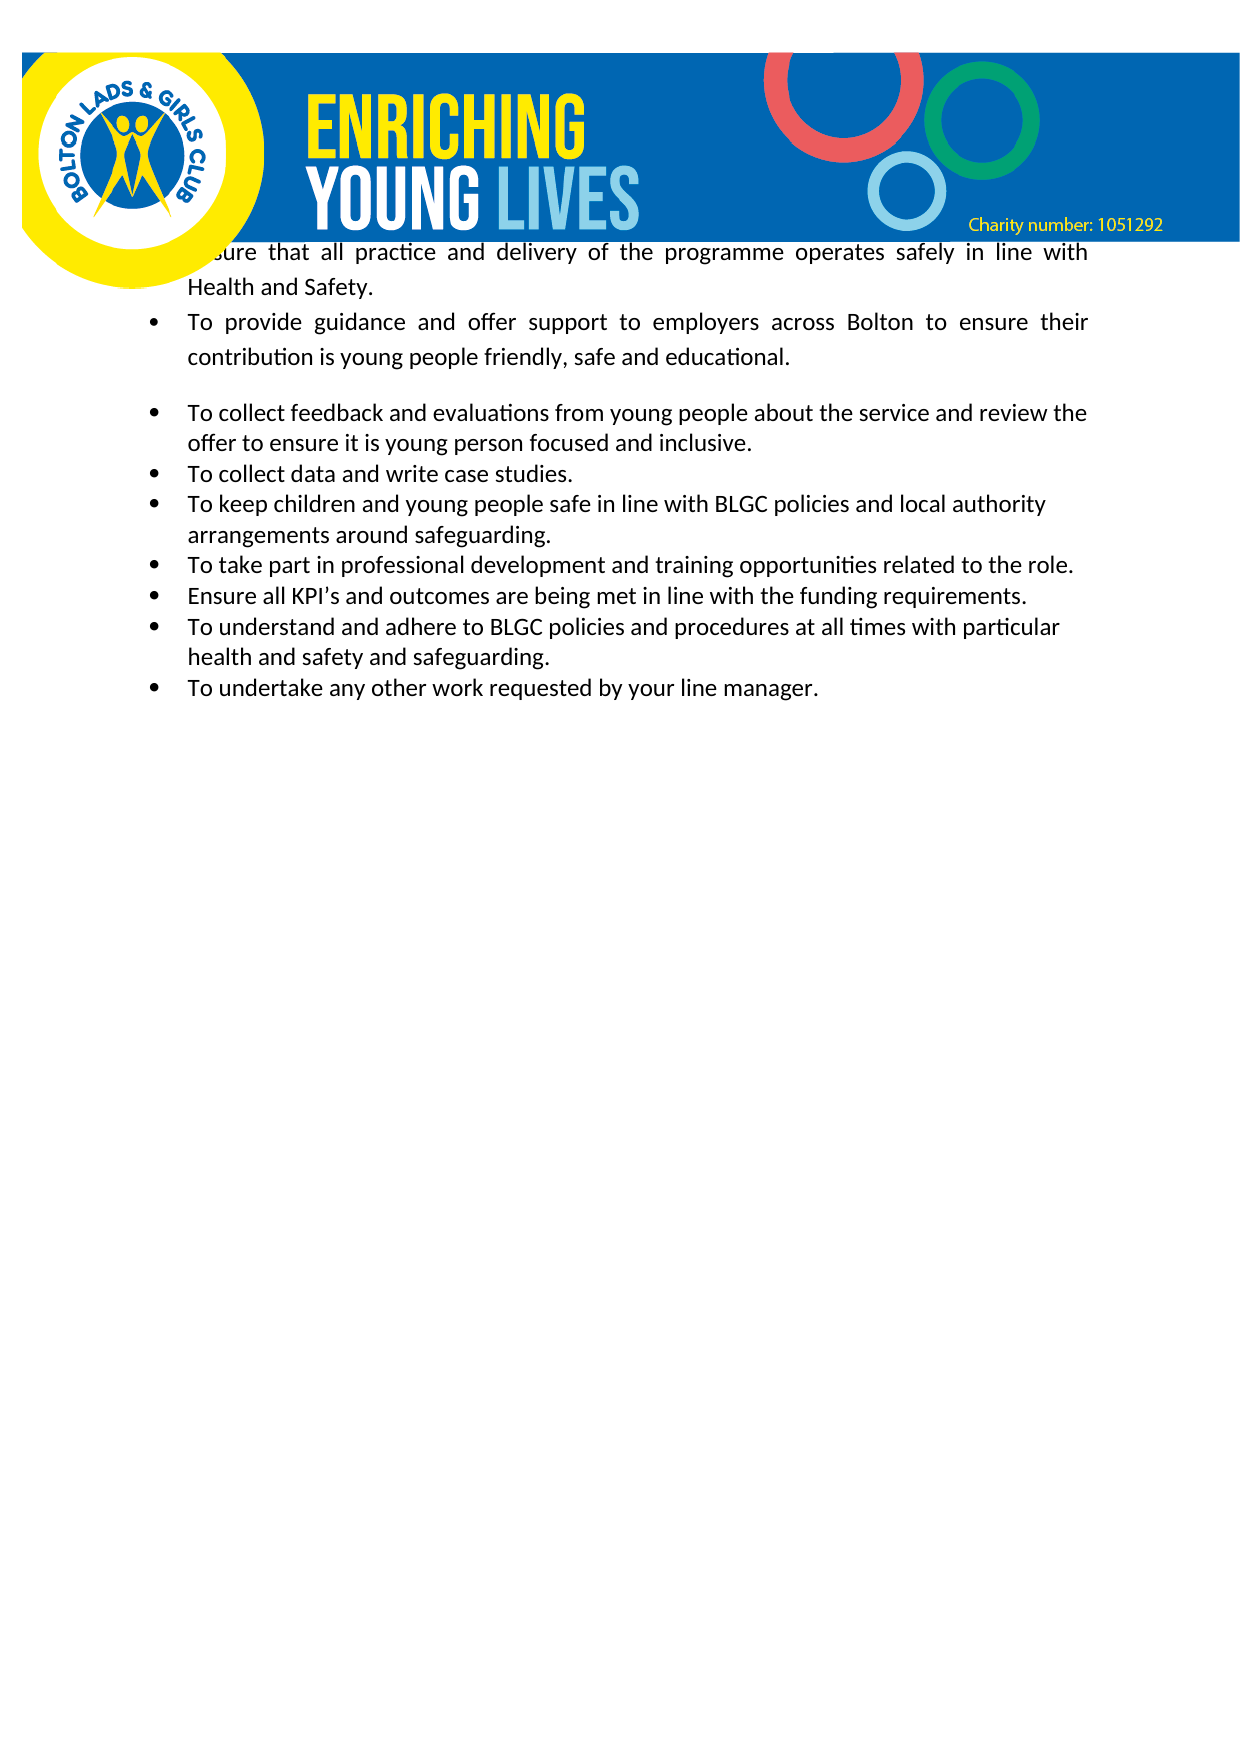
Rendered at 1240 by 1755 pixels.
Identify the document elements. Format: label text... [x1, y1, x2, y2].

list To understand and adhere to BLGC policies and procedures at all times with particular health and safety and safeguarding. [150, 611, 1089, 672]
list To provide guidance and offer support to employers across Bolton to ensure their contribution is young people friendly, safe and educational. [150, 306, 1089, 372]
list To take part in professional development and training opportunities related to the role. [150, 550, 1089, 580]
list To collect feedback and evaluations from young people about the service and review the offer to ensure it is young person focused and inclusive. [150, 397, 1089, 458]
list To collect data and write case studies. [150, 458, 1089, 489]
list To keep children and young people safe in line with BLGC policies and local authority arrangements around safeguarding. [150, 489, 1089, 550]
list Ensure that all practice and delivery of the programme operates safely in line with Health and Safety. [150, 242, 1089, 302]
list To undertake any other work requested by your line manager. [150, 672, 1089, 702]
list Ensure all KPI’s and outcomes are being met in line with the funding requirements. [150, 580, 1089, 611]
